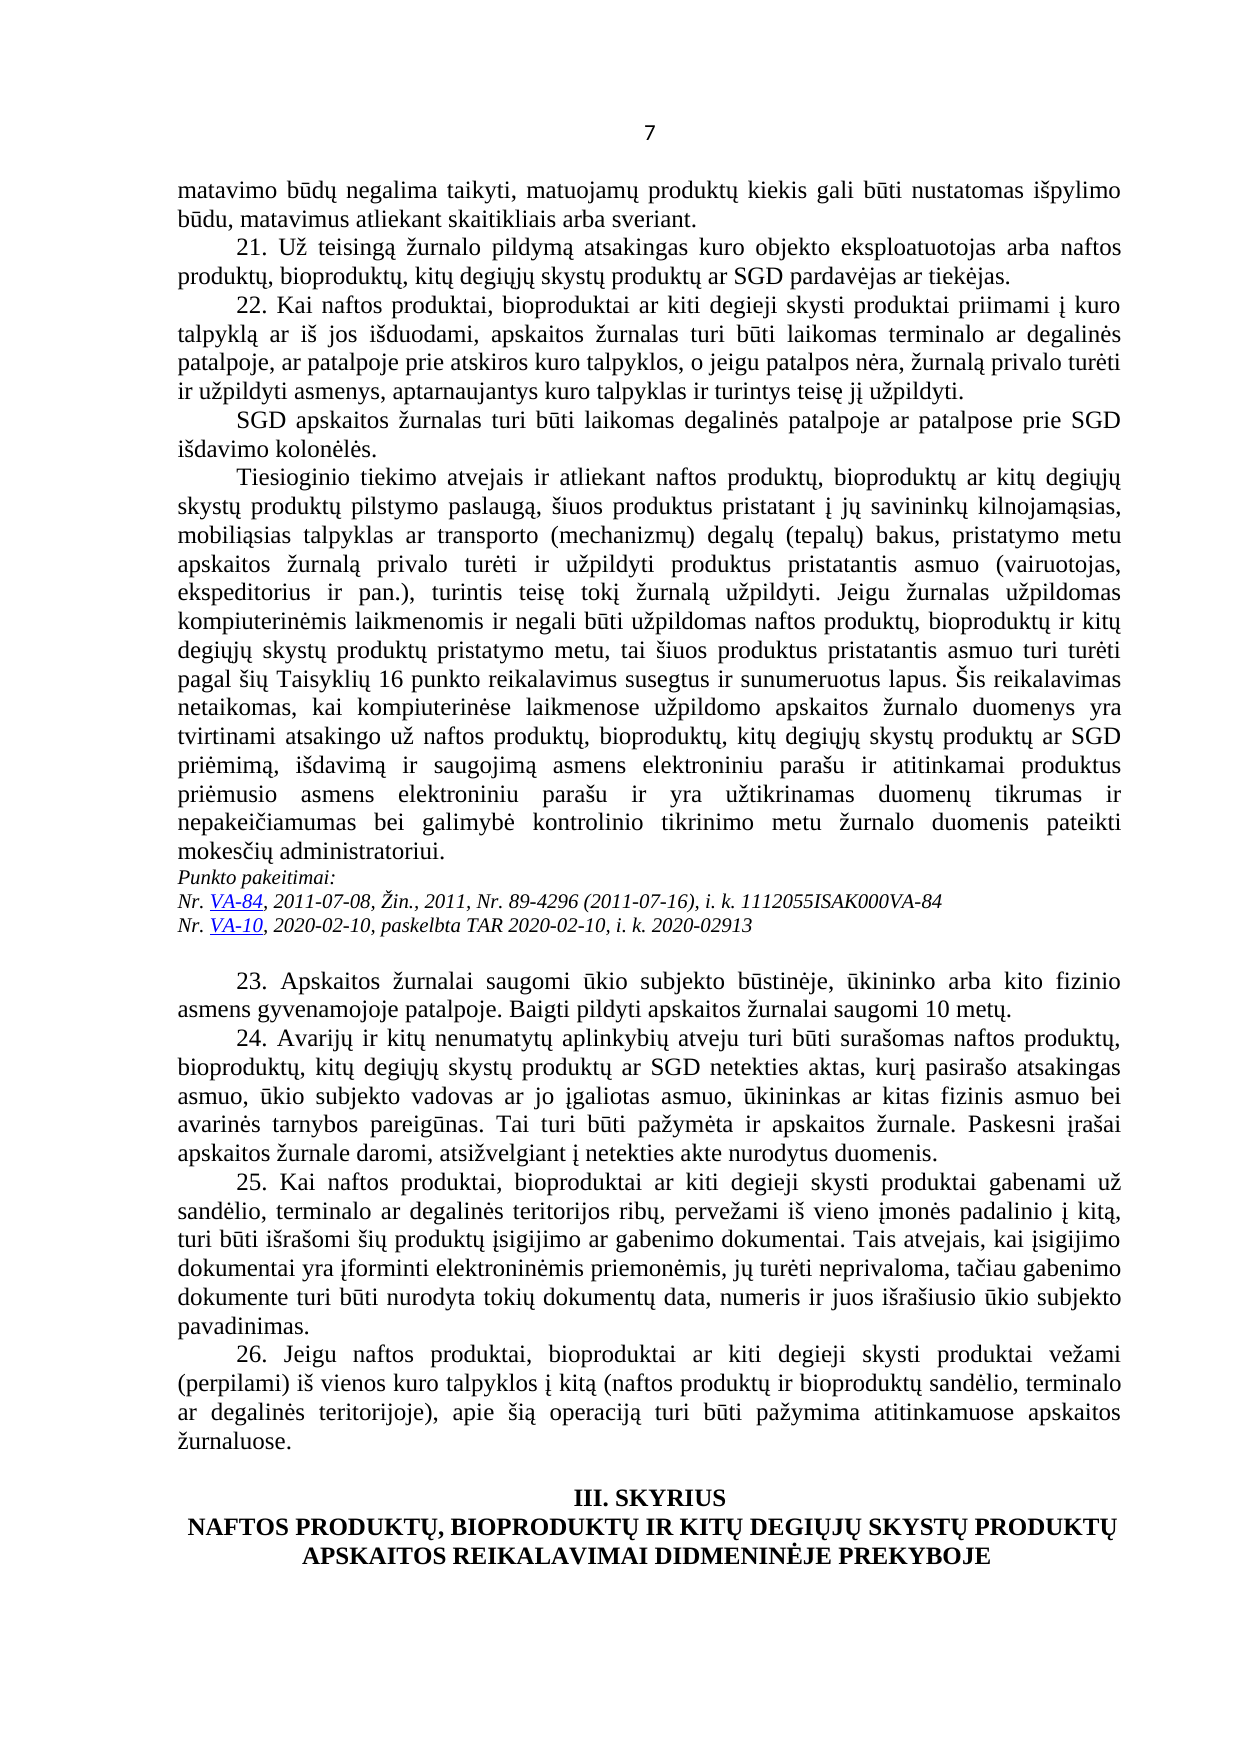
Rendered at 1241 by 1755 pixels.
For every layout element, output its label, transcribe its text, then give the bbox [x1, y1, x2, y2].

text matavimo būdų negalima taikyti, matuojamų produktų kiekis gali būti nustatomas išpylimo būdu, matavimus atliekant skaitikliais arba sveriant. [177, 175, 1122, 232]
text 23. Apskaitos žurnalai saugomi ūkio subjekto būstinėje, ūkininko arba kito fizinio asmens gyvenamojoje patalpoje. Baigti pildyti apskaitos žurnalai saugomi 10 metų. [177, 966, 1122, 1023]
text Nr. VA-10, 2020-02-10, paskelbta TAR 2020-02-10, i. k. 2020-02913 [177, 913, 1122, 937]
text 26. Jeigu naftos produktai, bioproduktai ar kiti degieji skysti produktai vežami (perpilami) iš vienos kuro talpyklos į kitą (naftos produktų ir bioproduktų sandėlio, terminalo ar degalinės teritorijoje), apie šią operaciją turi būti pažymima atitinkamuose apskaitos žurnaluose. [177, 1339, 1122, 1454]
text 21. Už teisingą žurnalo pildymą atsakingas kuro objekto eksploatuotojas arba naftos produktų, bioproduktų, kitų degiųjų skystų produktų ar SGD pardavėjas ar tiekėjas. [177, 232, 1122, 290]
text III. skyrius [177, 1483, 1122, 1512]
text NAFTOS PRODUKTŲ, BIOPRODUKTŲ IR KITŲ DEGIŲJŲ SKYSTŲ PRODUKTŲ APSKAITOS REIKALAVIMAI DIDMENINĖJE PREKYBOJE [177, 1512, 1122, 1569]
text Nr. VA-84, 2011-07-08, Žin., 2011, Nr. 89-4296 (2011-07-16), i. k. 1112055ISAK000VA-84 [177, 889, 1122, 913]
text 24. Avarijų ir kitų nenumatytų aplinkybių atveju turi būti surašomas naftos produktų, bioproduktų, kitų degiųjų skystų produktų ar SGD netekties aktas, kurį pasirašo atsakingas asmuo, ūkio subjekto vadovas ar jo įgaliotas asmuo, ūkininkas ar kitas fizinis asmuo bei avarinės tarnybos pareigūnas. Tai turi būti pažymėta ir apskaitos žurnale. Paskesni įrašai apskaitos žurnale daromi, atsižvelgiant į netekties akte nurodytus duomenis. [177, 1023, 1122, 1167]
text Punkto pakeitimai: [177, 865, 1122, 889]
text 22. Kai naftos produktai, bioproduktai ar kiti degieji skysti produktai priimami į kuro talpyklą ar iš jos išduodami, apskaitos žurnalas turi būti laikomas terminalo ar degalinės patalpoje, ar patalpoje prie atskiros kuro talpyklos, o jeigu patalpos nėra, žurnalą privalo turėti ir užpildyti asmenys, aptarnaujantys kuro talpyklas ir turintys teisę jį užpildyti. [177, 290, 1122, 405]
text SGD apskaitos žurnalas turi būti laikomas degalinės patalpoje ar patalpose prie SGD išdavimo kolonėlės. [177, 405, 1122, 462]
text 25. Kai naftos produktai, bioproduktai ar kiti degieji skysti produktai gabenami už sandėlio, terminalo ar degalinės teritorijos ribų, pervežami iš vieno įmonės padalinio į kitą, turi būti išrašomi šių produktų įsigijimo ar gabenimo dokumentai. Tais atvejais, kai įsigijimo dokumentai yra įforminti elektroninėmis priemonėmis, jų turėti neprivaloma, tačiau gabenimo dokumente turi būti nurodyta tokių dokumentų data, numeris ir juos išrašiusio ūkio subjekto pavadinimas. [177, 1167, 1122, 1339]
text Tiesioginio tiekimo atvejais ir atliekant naftos produktų, bioproduktų ar kitų degiųjų skystų produktų pilstymo paslaugą, šiuos produktus pristatant į jų savininkų kilnojamąsias, mobiliąsias talpyklas ar transporto (mechanizmų) degalų (tepalų) bakus, pristatymo metu apskaitos žurnalą privalo turėti ir užpildyti produktus pristatantis asmuo (vairuotojas, ekspeditorius ir pan.), turintis teisę tokį žurnalą užpildyti. Jeigu žurnalas užpildomas kompiuterinėmis laikmenomis ir negali būti užpildomas naftos produktų, bioproduktų ir kitų degiųjų skystų produktų pristatymo metu, tai šiuos produktus pristatantis asmuo turi turėti pagal šių Taisyklių 16 punkto reikalavimus susegtus ir sunumeruotus lapus. Šis reikalavimas netaikomas, kai kompiuterinėse laikmenose užpildomo apskaitos žurnalo duomenys yra tvirtinami atsakingo už naftos produktų, bioproduktų, kitų degiųjų skystų produktų ar SGD priėmimą, išdavimą ir saugojimą asmens elektroniniu parašu ir atitinkamai produktus priėmusio asmens elektroniniu parašu ir yra užtikrinamas duomenų tikrumas ir nepakeičiamumas bei galimybė kontrolinio tikrinimo metu žurnalo duomenis pateikti mokesčių administratoriui. [177, 462, 1122, 865]
